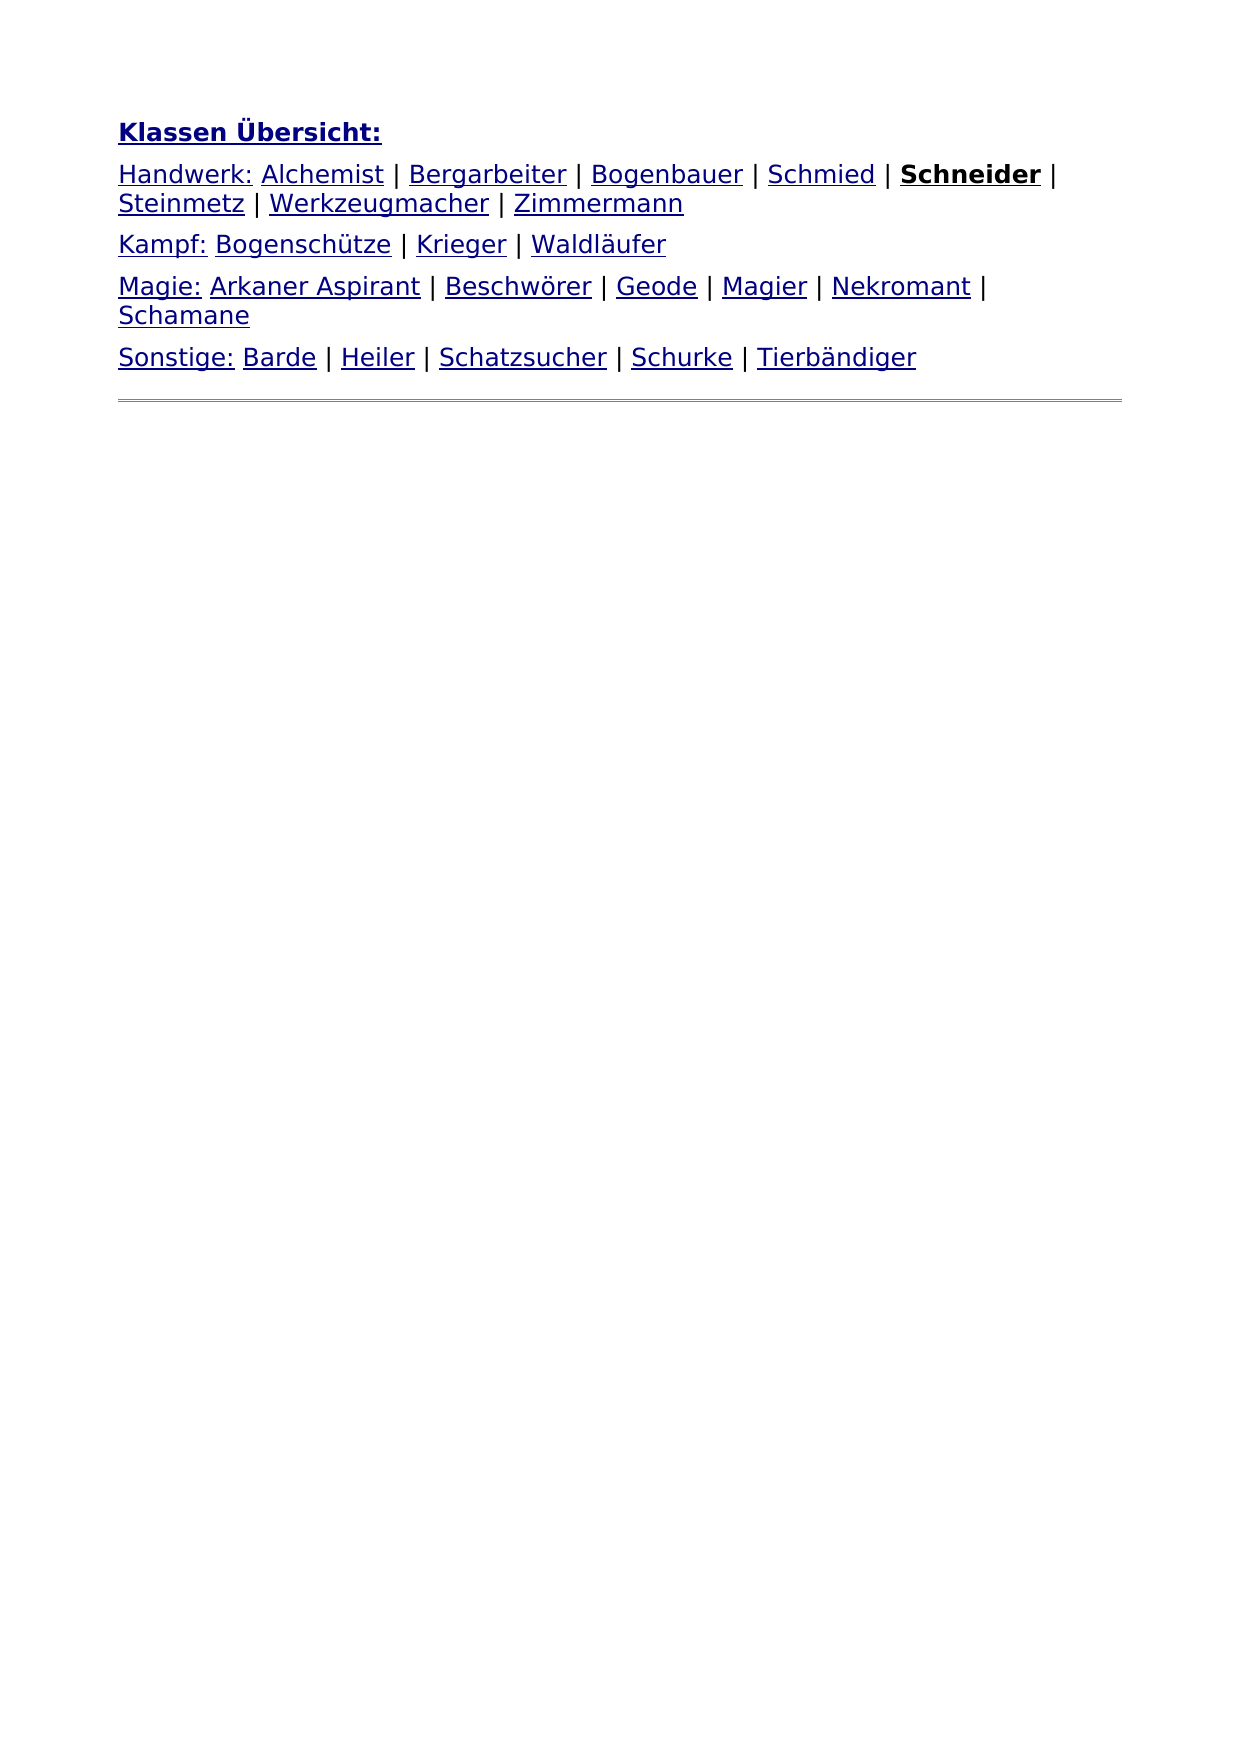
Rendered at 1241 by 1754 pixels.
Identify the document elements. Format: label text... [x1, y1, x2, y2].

text Kampf: Bogenschütze | Krieger | Waldläufer [118, 231, 1122, 260]
text Klassen Übersicht: [118, 118, 1122, 147]
text Sonstige: Barde | Heiler | Schatzsucher | Schurke | Tierbändiger [118, 343, 1122, 372]
text Handwerk: Alchemist | Bergarbeiter | Bogenbauer | Schmied | Schneider | Steinmetz | Werkzeugmacher | Zimmermann [118, 160, 1122, 218]
text Magie: Arkaner Aspirant | Beschwörer | Geode | Magier | Nekromant | Schamane [118, 272, 1122, 331]
